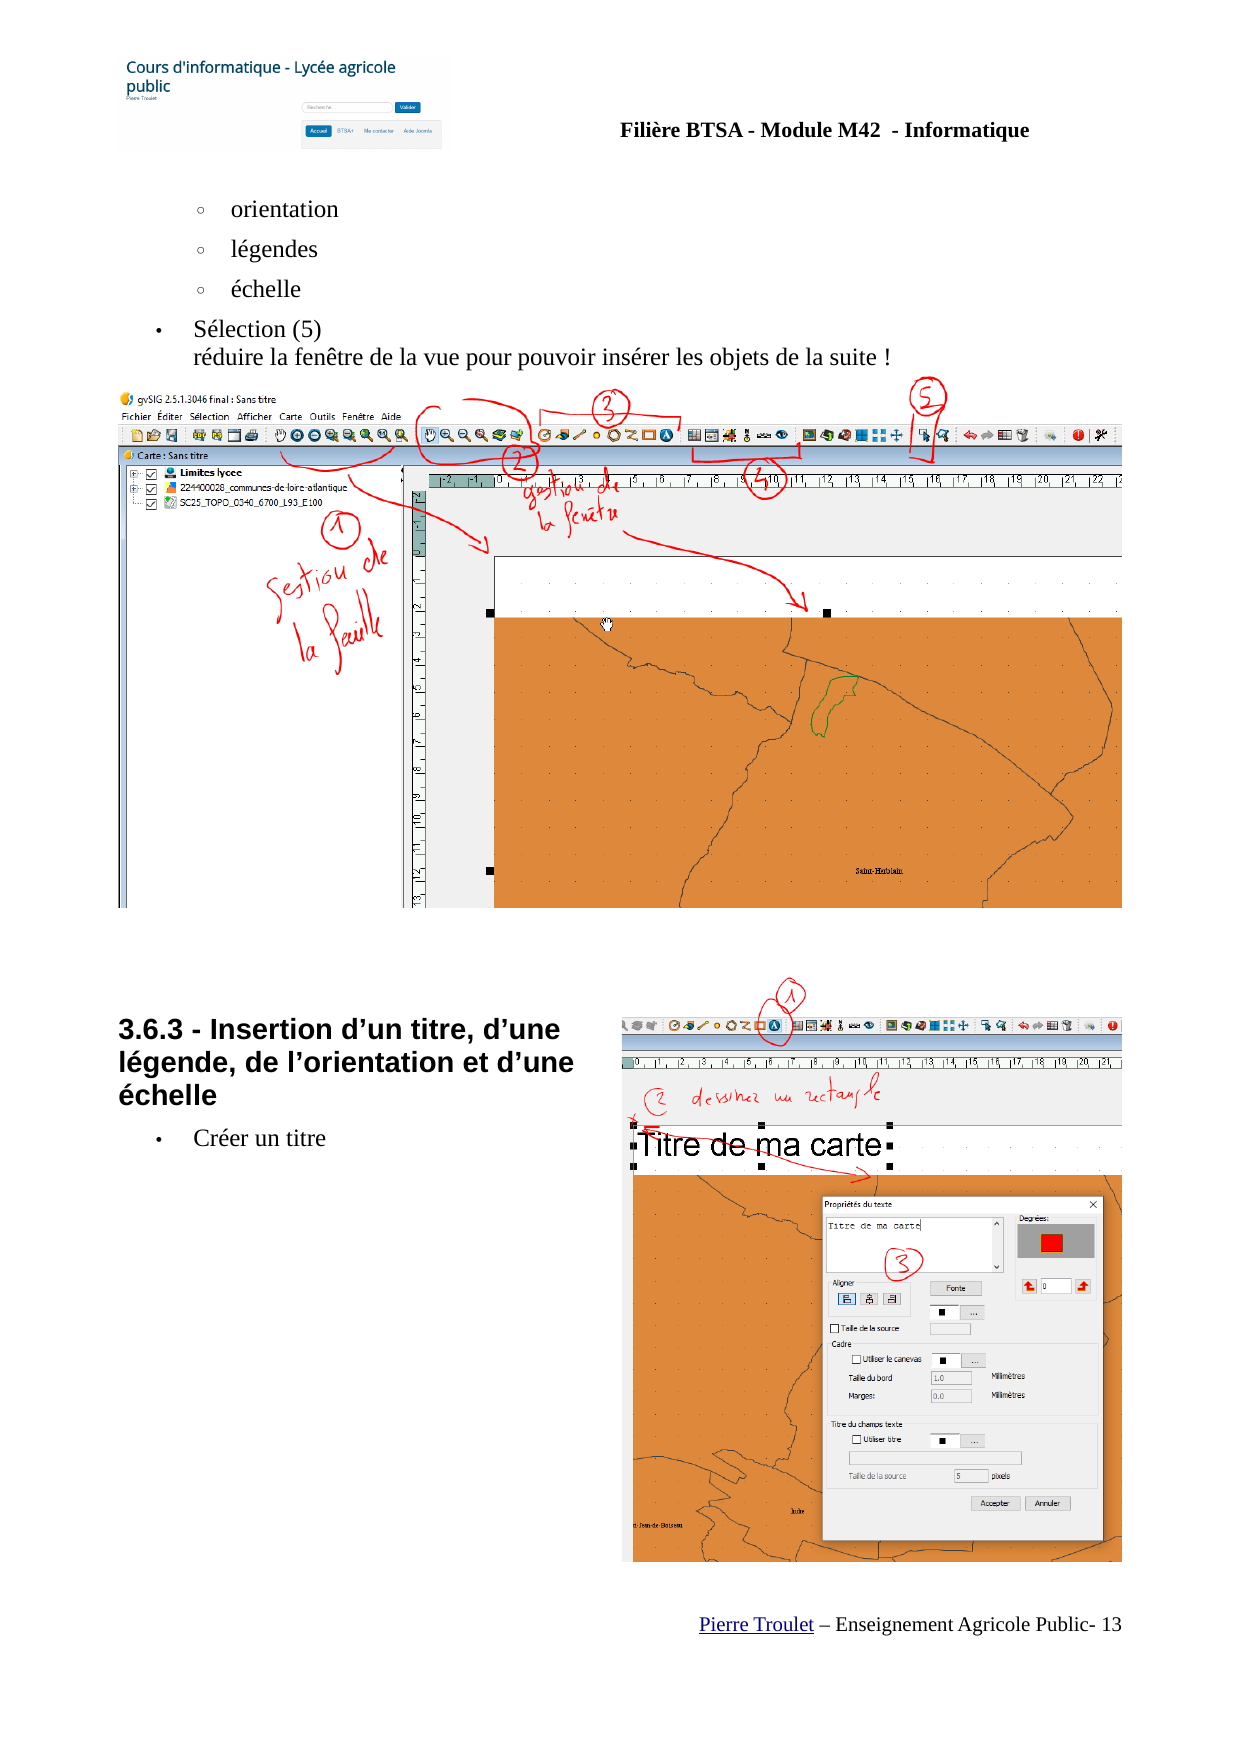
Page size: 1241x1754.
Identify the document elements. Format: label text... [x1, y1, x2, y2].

subtitle Insertion d’un titre, d’une légende, de l’orientation et d’une échelle [118, 1013, 621, 1111]
list Sélection (5) réduire la fenêtre de la vue pour pouvoir insérer les objets de la suite ! [156, 316, 1122, 371]
picture [621, 977, 1122, 1562]
picture [118, 376, 1122, 908]
list échelle [193, 275, 1122, 303]
list Créer un titre [156, 1124, 621, 1152]
list légendes [193, 235, 1122, 263]
list orientation [193, 195, 1122, 223]
picture [116, 53, 453, 154]
